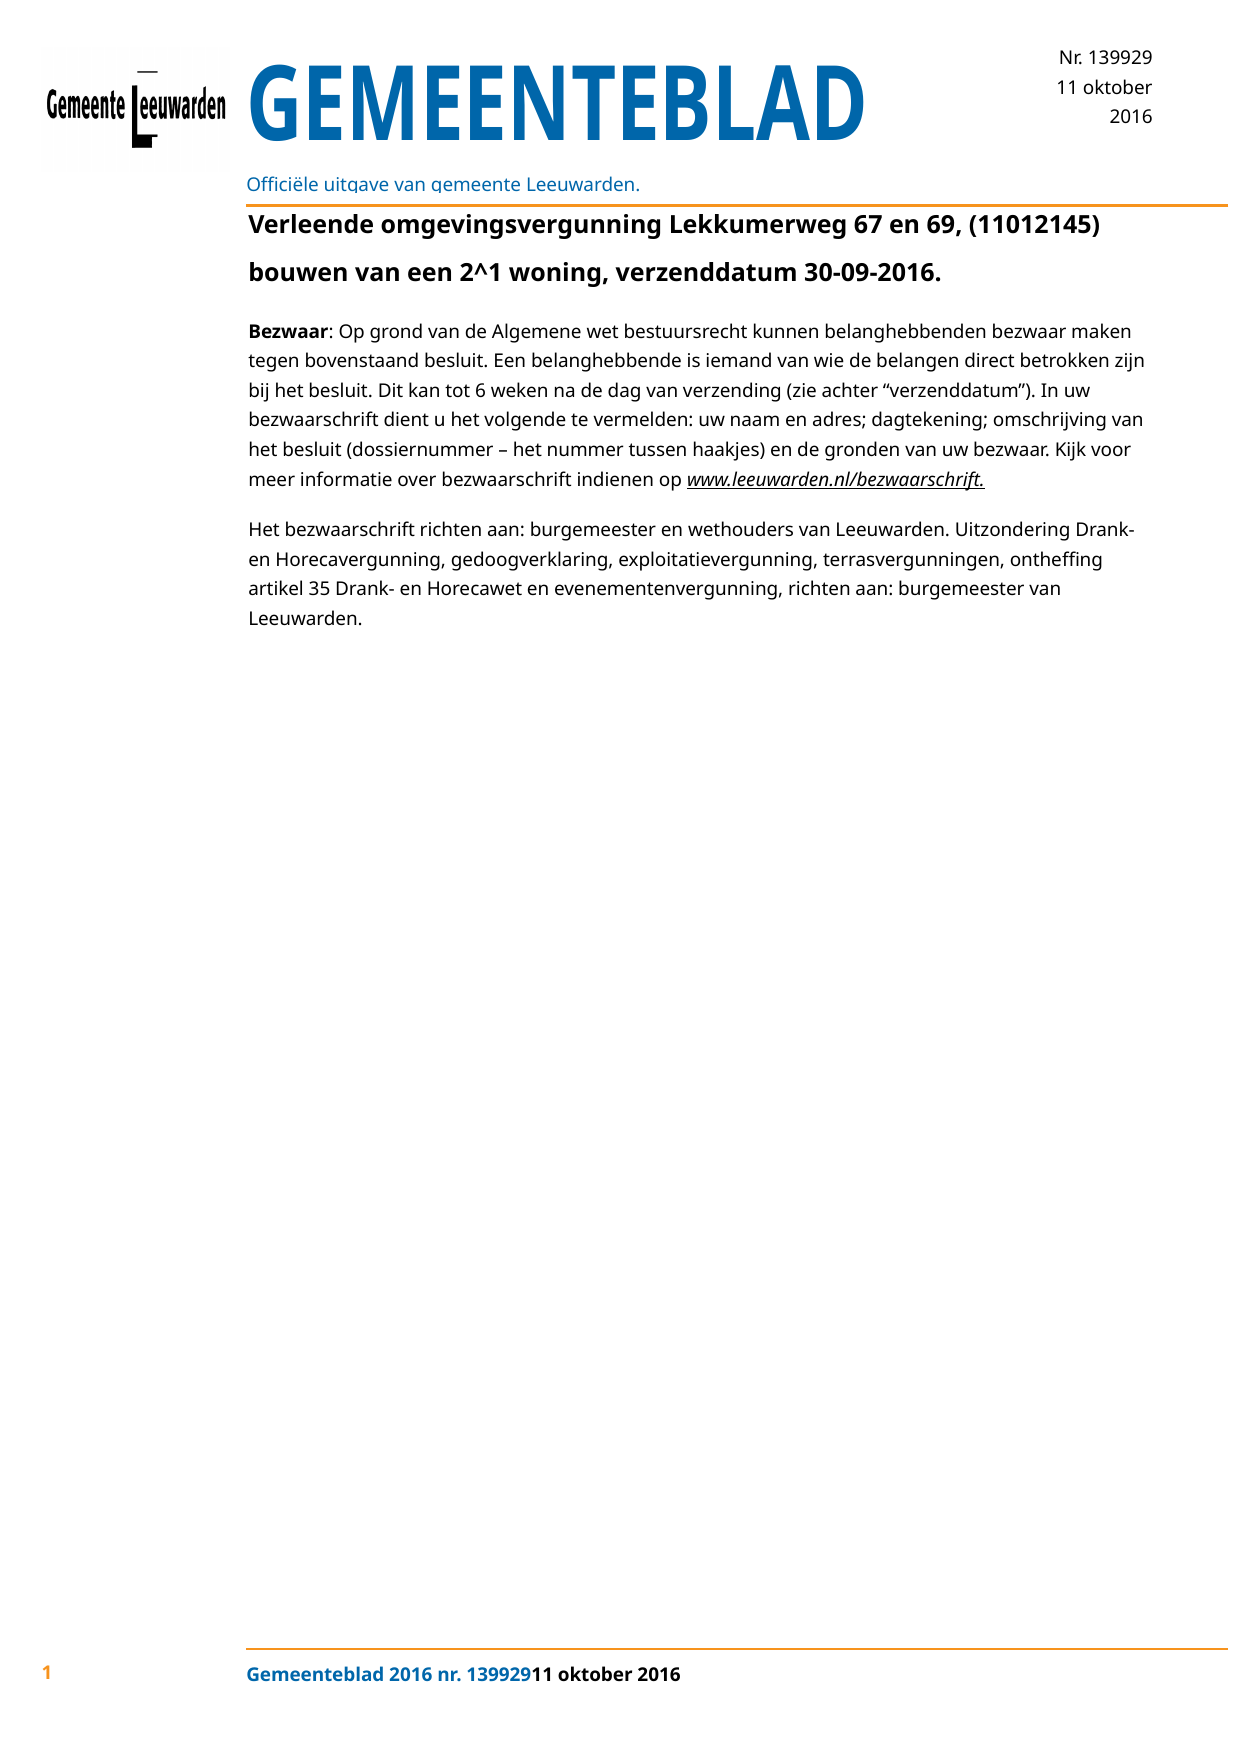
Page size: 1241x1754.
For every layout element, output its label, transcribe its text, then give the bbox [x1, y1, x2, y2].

text Bezwaar: Op grond van de Algemene wet bestuursrecht kunnen belanghebbenden bezwaar maken tegen bovenstaand besluit. Een belanghebbende is iemand van wie de belangen direct betrokken zijn bij het besluit. Dit kan tot 6 weken na de dag van verzending (zie achter “verzenddatum”). In uw bezwaarschrift dient u het volgende te vermelden: uw naam en adres; dagtekening; omschrijving van het besluit (dossiernummer – het nummer tussen haakjes) en de gronden van uw bezwaar. Kijk voor meer informatie over bezwaarschrift indienen op www.leeuwarden.nl/bezwaarschrift. [248, 318, 1152, 492]
text Verleende omgevingsvergunning Lekkumerweg 67 en 69, (11012145) bouwen van een 2^1 woning, verzenddatum 30-09-2016. [248, 207, 1152, 288]
picture [41, 47, 231, 172]
text Het bezwaarschrift richten aan: burgemeester en wethouders van Leeuwarden. Uitzondering Drank- en Horecavergunning, gedoogverklaring, exploitatievergunning, terrasvergunningen, ontheffing artikel 35 Drank- en Horecawet en evenementenvergunning, richten aan: burgemeester van Leeuwarden. [248, 516, 1152, 631]
